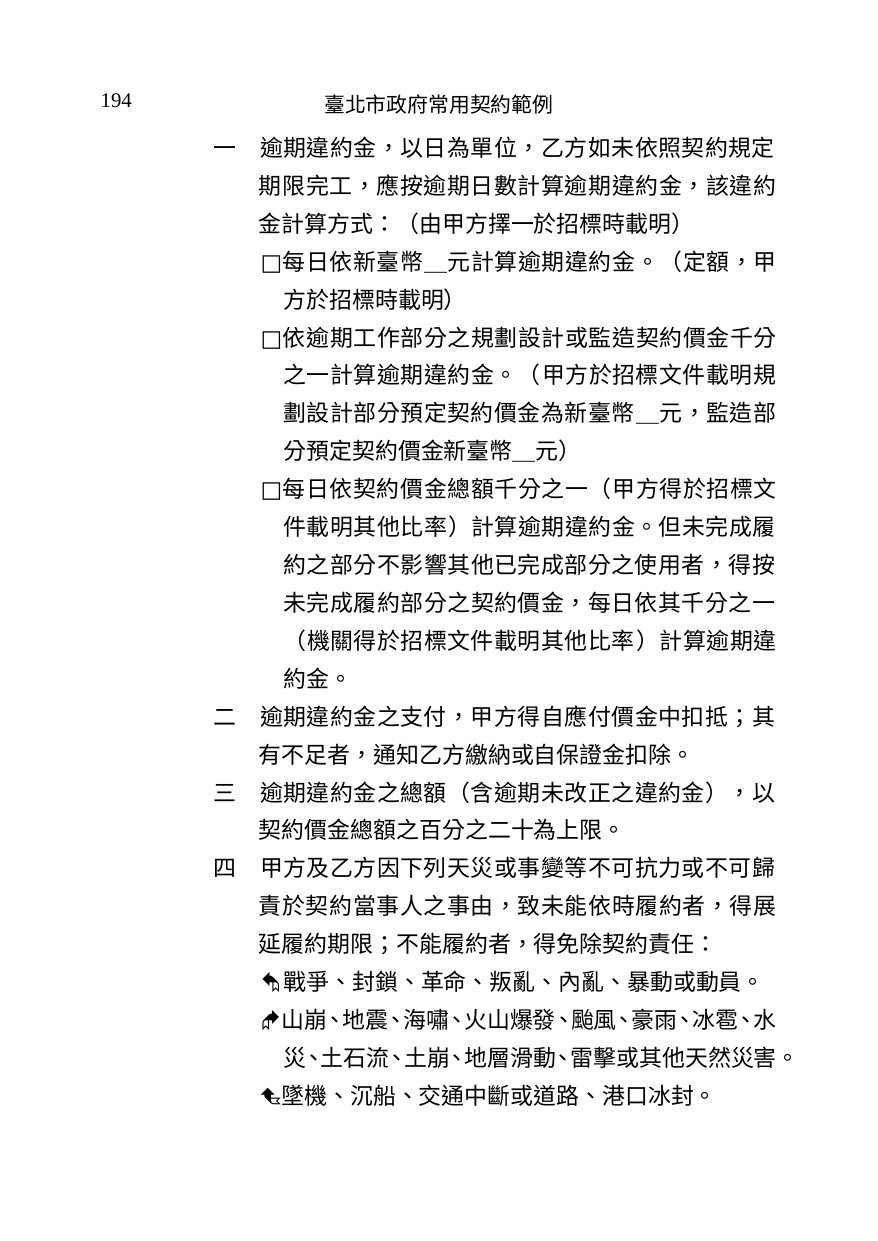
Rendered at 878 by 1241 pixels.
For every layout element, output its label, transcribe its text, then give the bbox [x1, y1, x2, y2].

text 一 逾期違約金，以日為單位，乙方如未依照契約規定期限完工，應按逾期日數計算逾期違約金，該違約金計算方式：（由甲方擇一於招標時載明） [213, 127, 777, 241]
text □每日依契約價金總額千分之一（甲方得於招標文件載明其他比率）計算逾期違約金。但未完成履約之部分不影響其他已完成部分之使用者，得按未完成履約部分之契約價金，每日依其千分之一（機關得於招標文件載明其他比率）計算逾期違約金。 [260, 469, 777, 696]
text 山崩、地震、海嘯、火山爆發、颱風、豪雨、冰雹、水災、土石流、土崩、地層滑動、雷擊或其他天然災害。 [260, 999, 777, 1075]
text 戰爭、封鎖、革命、叛亂、內亂、暴動或動員。 [260, 962, 777, 999]
text 三 逾期違約金之總額（含逾期未改正之違約金），以契約價金總額之百分之二十為上限。 [213, 772, 777, 848]
text □依逾期工作部分之規劃設計或監造契約價金千分之一計算逾期違約金。（甲方於招標文件載明規劃設計部分預定契約價金為新臺幣＿元，監造部分預定契約價金新臺幣＿元） [260, 317, 777, 469]
text 墜機、沉船、交通中斷或道路、港口冰封。 [260, 1075, 777, 1113]
text 四 甲方及乙方因下列天災或事變等不可抗力或不可歸責於契約當事人之事由，致未能依時履約者，得展延履約期限；不能履約者，得免除契約責任： [213, 848, 777, 962]
text □每日依新臺幣＿元計算逾期違約金。（定額，甲方於招標時載明） [260, 241, 777, 317]
text 二 逾期違約金之支付，甲方得自應付價金中扣抵；其有不足者，通知乙方繳納或自保證金扣除。 [213, 696, 777, 772]
